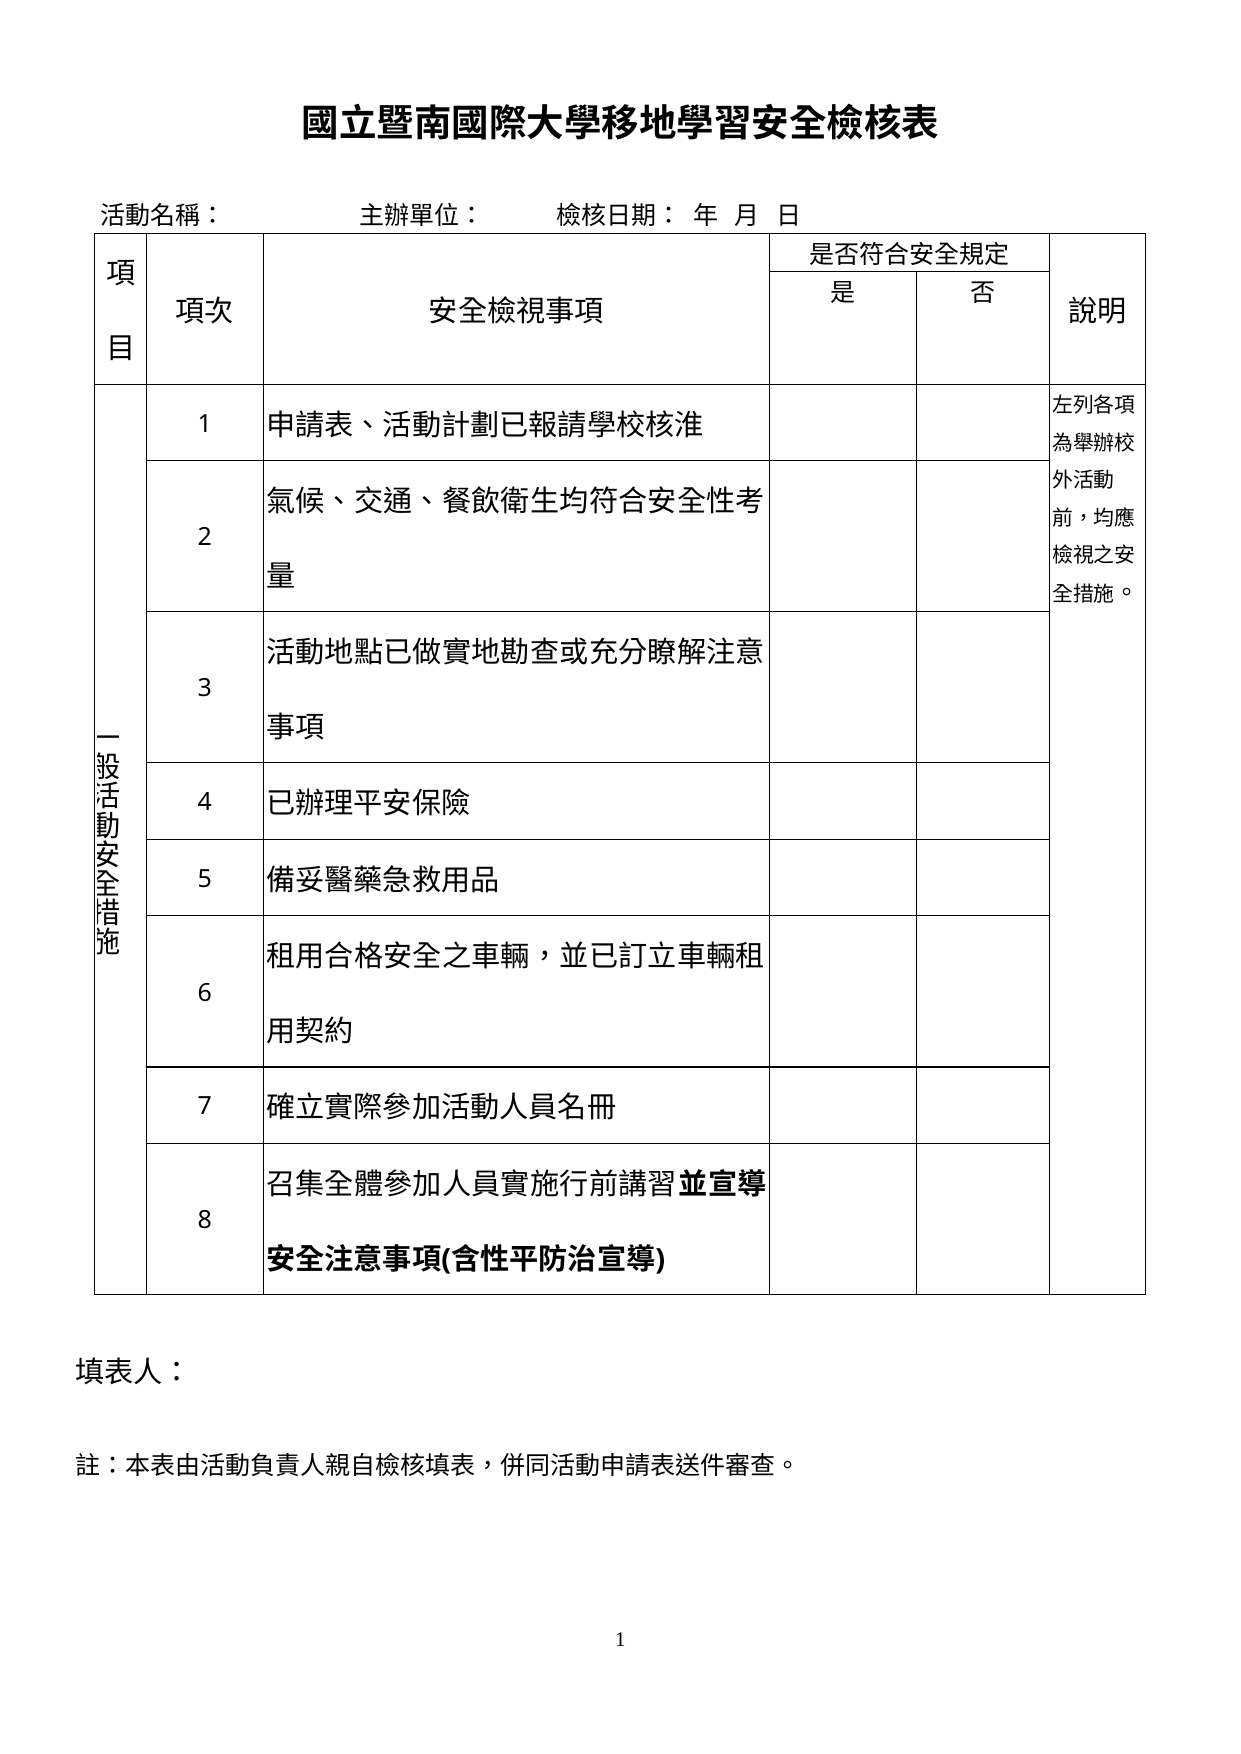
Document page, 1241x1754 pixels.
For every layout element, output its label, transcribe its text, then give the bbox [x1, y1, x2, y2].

table_cell 左列各項為舉辦校外活動前，均應檢視之安全措施。 [1050, 385, 1145, 1294]
table_cell [770, 385, 916, 460]
table_cell [917, 840, 1049, 915]
table_cell 確立實際參加活動人員名冊 [264, 1068, 769, 1143]
text 填表人： [75, 1332, 1165, 1407]
table_header 項次 [147, 234, 263, 383]
table_cell [917, 1068, 1049, 1143]
table_cell 備妥醫藥急救用品 [264, 840, 769, 915]
table_cell [770, 461, 916, 611]
table_cell 3 [147, 612, 263, 762]
table_cell [917, 763, 1049, 839]
table_header 是否符合安全規定 [770, 234, 1049, 271]
table_cell [770, 916, 916, 1066]
table_cell 活動地點已做實地勘查或充分瞭解注意事項 [264, 612, 769, 762]
table_cell [770, 840, 916, 915]
table_header 項目 [95, 234, 146, 383]
table_cell 召集全體參加人員實施行前講習並宣導安全注意事項(含性平防治宣導) [264, 1144, 769, 1294]
table_cell 4 [147, 763, 263, 839]
table_header 說明 [1050, 234, 1145, 383]
table_cell [770, 1068, 916, 1143]
table_cell 一般活動安全措施 [95, 385, 146, 1294]
table_cell [770, 1144, 916, 1294]
table_cell 8 [147, 1144, 263, 1294]
table_cell [917, 612, 1049, 762]
table_cell [917, 385, 1049, 460]
table_header 安全檢視事項 [264, 234, 769, 383]
table_cell 5 [147, 840, 263, 915]
text 活動名稱： 主辦單位： 檢核日期： 年 月 日 [75, 195, 1165, 232]
table_cell 1 [147, 385, 263, 460]
text 註：本表由活動負責人親自檢核填表，併同活動申請表送件審查。 [75, 1445, 1165, 1482]
table_cell 7 [147, 1068, 263, 1143]
text 國立暨南國際大學移地學習安全檢核表 [75, 82, 1165, 157]
table_cell [770, 612, 916, 762]
table_cell 申請表、活動計劃已報請學校核淮 [264, 385, 769, 460]
table_cell 6 [147, 916, 263, 1066]
table_cell [770, 763, 916, 839]
table_cell 租用合格安全之車輛，並已訂立車輛租用契約 [264, 916, 769, 1066]
table_cell [917, 1144, 1049, 1294]
table_cell 氣候、交通、餐飲衛生均符合安全性考量 [264, 461, 769, 611]
table_cell 2 [147, 461, 263, 611]
table_cell [917, 461, 1049, 611]
table_cell 已辦理平安保險 [264, 763, 769, 839]
table_cell [917, 916, 1049, 1066]
table_cell 是 [770, 272, 916, 383]
table_cell 否 [917, 272, 1049, 383]
